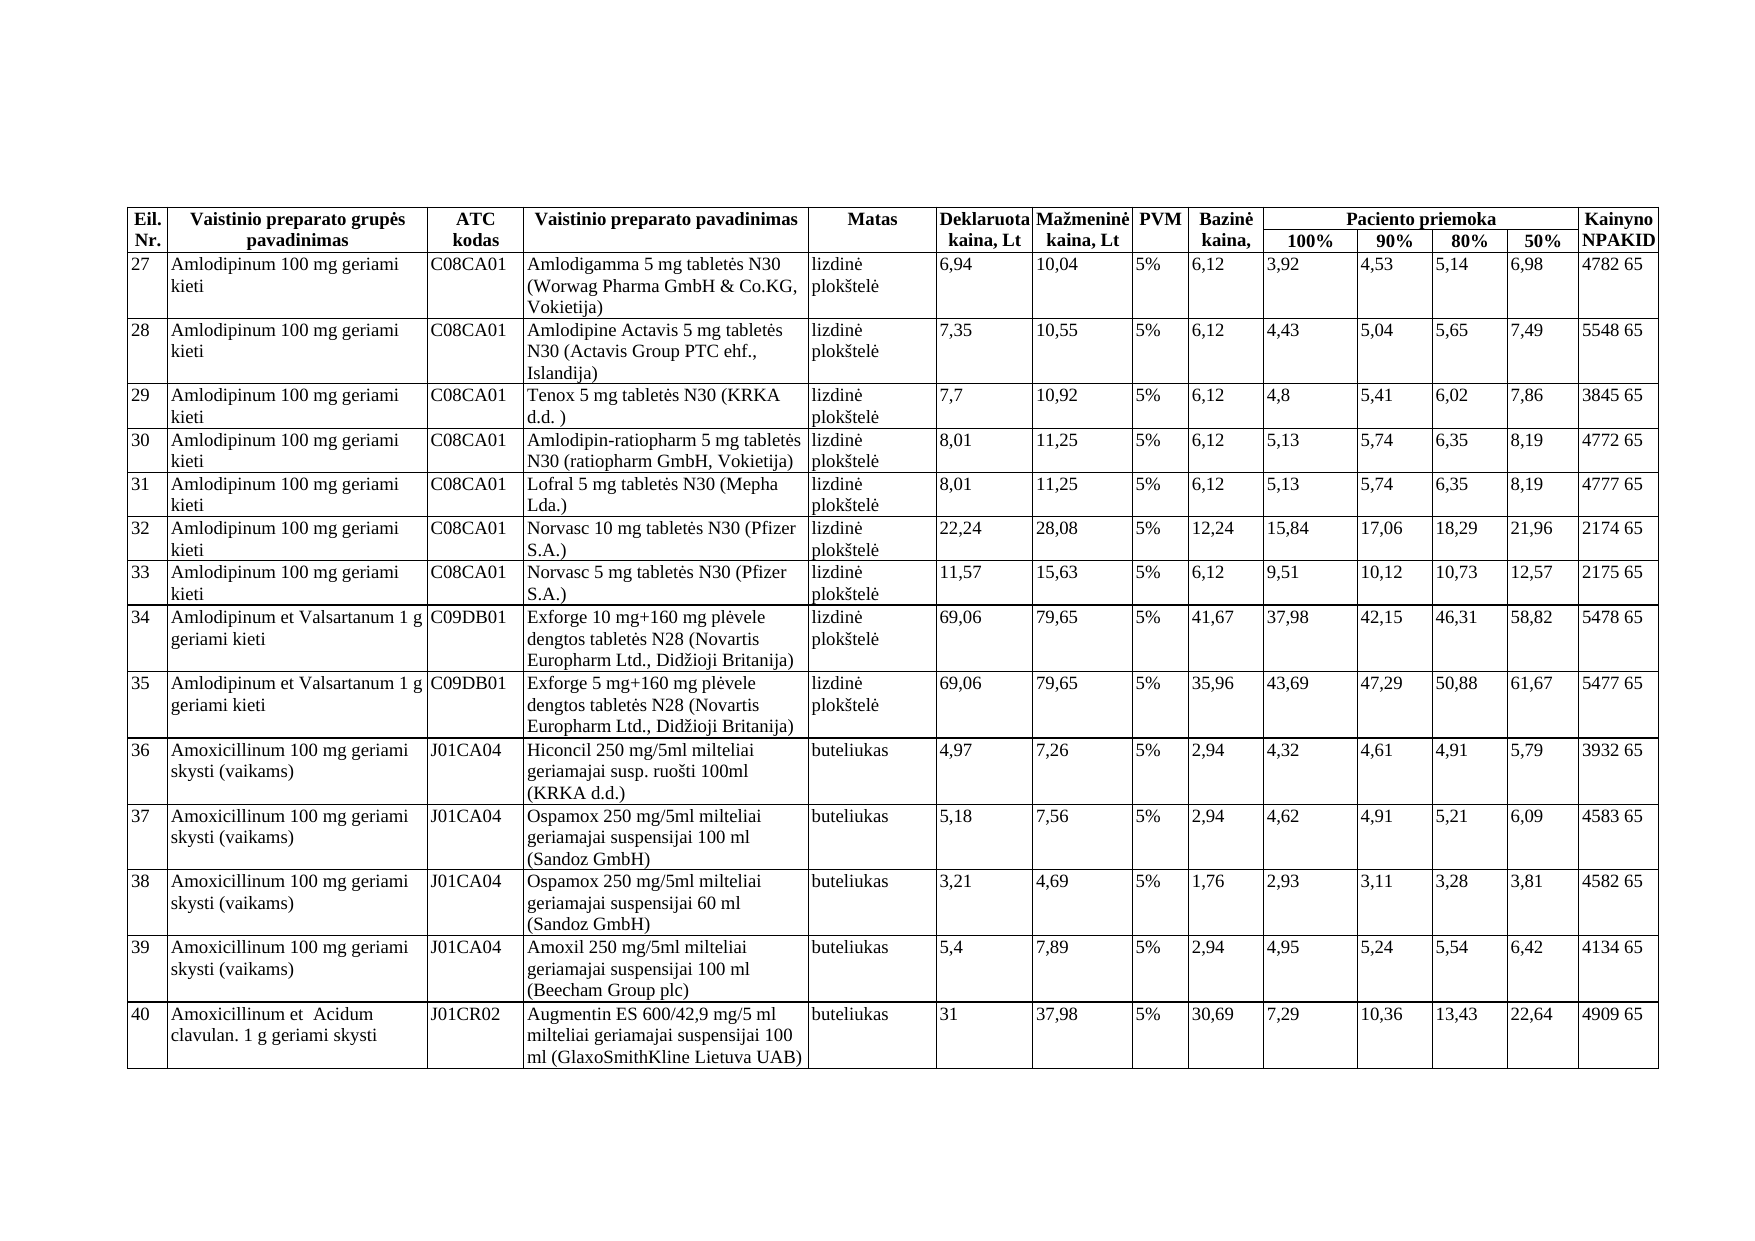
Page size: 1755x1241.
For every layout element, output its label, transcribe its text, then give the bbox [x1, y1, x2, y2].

table_cell 12,24 [1189, 517, 1263, 560]
table_cell 58,82 [1508, 606, 1578, 671]
table_cell 4782 65 [1579, 253, 1658, 318]
table_cell 1,76 [1189, 870, 1263, 935]
table_cell 5% [1133, 870, 1188, 935]
table_cell Tenox 5 mg tabletės N30 (KRKA d.d. ) [524, 384, 808, 427]
table_cell Amlodipinum 100 mg geriami kieti [168, 429, 427, 472]
table_cell 80% [1433, 230, 1507, 252]
table_cell Amlodipinum 100 mg geriami kieti [168, 473, 427, 516]
table_cell 40 [128, 1003, 167, 1067]
table_cell 4,69 [1033, 870, 1132, 935]
table_cell 2,94 [1189, 805, 1263, 869]
table_cell Amlodipinum 100 mg geriami kieti [168, 561, 427, 604]
table_header Kainyno NPAKID [1579, 208, 1658, 252]
table_cell 7,29 [1264, 1003, 1357, 1067]
table_cell 10,04 [1033, 253, 1132, 318]
table_cell Lofral 5 mg tabletės N30 (Mepha Lda.) [524, 473, 808, 516]
table_cell 2175 65 [1579, 561, 1658, 604]
table_cell 5,21 [1433, 805, 1507, 869]
table_cell C08CA01 [428, 253, 523, 318]
table_cell 79,65 [1033, 672, 1132, 737]
table_cell 4583 65 [1579, 805, 1658, 869]
table_cell Amlodipinum et Valsartanum 1 g geriami kieti [168, 606, 427, 671]
table_cell 3932 65 [1579, 739, 1658, 803]
table_cell 90% [1358, 230, 1432, 252]
table_cell C08CA01 [428, 473, 523, 516]
table_cell 10,92 [1033, 384, 1132, 427]
table_header Eil. Nr. [128, 208, 167, 252]
table_cell 31 [128, 473, 167, 516]
table_cell C08CA01 [428, 319, 523, 383]
table_cell 5,74 [1358, 473, 1432, 516]
table_cell 6,12 [1189, 561, 1263, 604]
table_cell 46,31 [1433, 606, 1507, 671]
table_cell 8,01 [937, 473, 1032, 516]
table_cell 28,08 [1033, 517, 1132, 560]
table_cell 9,51 [1264, 561, 1357, 604]
table_cell buteliukas [809, 870, 936, 935]
table_cell 10,55 [1033, 319, 1132, 383]
table_cell 35 [128, 672, 167, 737]
table_cell 5% [1133, 805, 1188, 869]
table_cell 4134 65 [1579, 936, 1658, 1001]
table_cell 4,8 [1264, 384, 1357, 427]
table_cell Amlodipine Actavis 5 mg tabletės N30 (Actavis Group PTC ehf., Islandija) [524, 319, 808, 383]
table_cell 10,73 [1433, 561, 1507, 604]
table_cell C08CA01 [428, 561, 523, 604]
table_cell 4,97 [937, 739, 1032, 803]
table_cell buteliukas [809, 805, 936, 869]
table_cell 11,57 [937, 561, 1032, 604]
table_cell Amoxicillinum 100 mg geriami skysti (vaikams) [168, 936, 427, 1001]
table_cell 4,32 [1264, 739, 1357, 803]
table_cell 35,96 [1189, 672, 1263, 737]
table_cell Exforge 10 mg+160 mg plėvele dengtos tabletės N28 (Novartis Europharm Ltd., Didžioji Britanija) [524, 606, 808, 671]
table_cell lizdinė plokštelė [809, 517, 936, 560]
table_cell 38 [128, 870, 167, 935]
table_cell 5% [1133, 319, 1188, 383]
table_header Deklaruota kaina, Lt [937, 208, 1032, 252]
table_cell 10,12 [1358, 561, 1432, 604]
table_cell 32 [128, 517, 167, 560]
table_cell 6,98 [1508, 253, 1578, 318]
table_cell J01CR02 [428, 1003, 523, 1067]
table_cell 4,95 [1264, 936, 1357, 1001]
table_cell C08CA01 [428, 517, 523, 560]
table_cell 8,19 [1508, 429, 1578, 472]
table_cell 6,94 [937, 253, 1032, 318]
table_cell 69,06 [937, 672, 1032, 737]
table_cell lizdinė plokštelė [809, 561, 936, 604]
table_cell 5,79 [1508, 739, 1578, 803]
table_cell 21,96 [1508, 517, 1578, 560]
table_cell 5% [1133, 473, 1188, 516]
table_cell buteliukas [809, 1003, 936, 1067]
table_cell Ospamox 250 mg/5ml milteliai geriamajai suspensijai 100 ml (Sandoz GmbH) [524, 805, 808, 869]
table_cell 37,98 [1264, 606, 1357, 671]
table_cell 7,86 [1508, 384, 1578, 427]
table_cell 33 [128, 561, 167, 604]
table_cell 7,89 [1033, 936, 1132, 1001]
table_cell Amoxicillinum 100 mg geriami skysti (vaikams) [168, 739, 427, 803]
table_header Mažmeninė kaina, Lt [1033, 208, 1132, 252]
table_cell C09DB01 [428, 672, 523, 737]
table_cell 5,14 [1433, 253, 1507, 318]
table_cell 8,19 [1508, 473, 1578, 516]
table_cell 79,65 [1033, 606, 1132, 671]
table_cell 8,01 [937, 429, 1032, 472]
table_cell 2,93 [1264, 870, 1357, 935]
table_cell 36 [128, 739, 167, 803]
table_cell 2,94 [1189, 936, 1263, 1001]
table_cell 5% [1133, 429, 1188, 472]
table_header PVM [1133, 208, 1188, 252]
table_cell buteliukas [809, 936, 936, 1001]
table_cell 69,06 [937, 606, 1032, 671]
table_header ATC kodas [428, 208, 523, 252]
table_cell 5% [1133, 561, 1188, 604]
table_cell 5478 65 [1579, 606, 1658, 671]
table_cell 3,81 [1508, 870, 1578, 935]
table_cell Amoxicillinum 100 mg geriami skysti (vaikams) [168, 805, 427, 869]
table_cell lizdinė plokštelė [809, 672, 936, 737]
table_cell 10,36 [1358, 1003, 1432, 1067]
table_cell 29 [128, 384, 167, 427]
table_cell Amoxicillinum 100 mg geriami skysti (vaikams) [168, 870, 427, 935]
table_cell 4,53 [1358, 253, 1432, 318]
table_cell 34 [128, 606, 167, 671]
table_cell 5,13 [1264, 473, 1357, 516]
table_cell 5477 65 [1579, 672, 1658, 737]
table_cell 4,43 [1264, 319, 1357, 383]
table_cell Amlodipin-ratiopharm 5 mg tabletės N30 (ratiopharm GmbH, Vokietija) [524, 429, 808, 472]
table_cell lizdinė plokštelė [809, 319, 936, 383]
table_cell 37,98 [1033, 1003, 1132, 1067]
table_cell 3,92 [1264, 253, 1357, 318]
table_cell 3,28 [1433, 870, 1507, 935]
table_cell Hiconcil 250 mg/5ml milteliai geriamajai susp. ruošti 100ml (KRKA d.d.) [524, 739, 808, 803]
table_cell 7,49 [1508, 319, 1578, 383]
table_cell Amlodipinum 100 mg geriami kieti [168, 517, 427, 560]
table_header Matas [809, 208, 936, 252]
table_cell 37 [128, 805, 167, 869]
table_cell Norvasc 10 mg tabletės N30 (Pfizer S.A.) [524, 517, 808, 560]
table_cell 50,88 [1433, 672, 1507, 737]
table_cell 5,18 [937, 805, 1032, 869]
table_cell J01CA04 [428, 870, 523, 935]
table_cell 7,56 [1033, 805, 1132, 869]
table_header Vaistinio preparato grupės pavadinimas [168, 208, 427, 252]
table_cell 5,65 [1433, 319, 1507, 383]
table_header Vaistinio preparato pavadinimas [524, 208, 808, 252]
table_cell lizdinė plokštelė [809, 384, 936, 427]
table_cell Norvasc 5 mg tabletės N30 (Pfizer S.A.) [524, 561, 808, 604]
table_cell lizdinė plokštelė [809, 429, 936, 472]
table_cell 4,61 [1358, 739, 1432, 803]
table_cell 15,63 [1033, 561, 1132, 604]
table_cell 3,11 [1358, 870, 1432, 935]
table_cell 31 [937, 1003, 1032, 1067]
table_cell 6,12 [1189, 384, 1263, 427]
table_cell Augmentin ES 600/42,9 mg/5 ml milteliai geriamajai suspensijai 100 ml (GlaxoSmithKline Lietuva UAB) [524, 1003, 808, 1067]
table_cell 30 [128, 429, 167, 472]
table_cell 41,67 [1189, 606, 1263, 671]
table_cell C09DB01 [428, 606, 523, 671]
table_cell 5,13 [1264, 429, 1357, 472]
table_cell 6,12 [1189, 429, 1263, 472]
table_cell Amoxicillinum et Acidum clavulan. 1 g geriami skysti [168, 1003, 427, 1067]
table_cell 6,35 [1433, 429, 1507, 472]
table_cell 2,94 [1189, 739, 1263, 803]
table_cell buteliukas [809, 739, 936, 803]
table_cell Amlodipinum 100 mg geriami kieti [168, 253, 427, 318]
table_cell 5% [1133, 517, 1188, 560]
table_cell 28 [128, 319, 167, 383]
table_cell 6,35 [1433, 473, 1507, 516]
table_cell 61,67 [1508, 672, 1578, 737]
table_cell 11,25 [1033, 473, 1132, 516]
table_cell 5,24 [1358, 936, 1432, 1001]
table_cell 4777 65 [1579, 473, 1658, 516]
table_cell lizdinė plokštelė [809, 473, 936, 516]
table_cell 5548 65 [1579, 319, 1658, 383]
table_cell lizdinė plokštelė [809, 253, 936, 318]
table_cell 39 [128, 936, 167, 1001]
table_cell 3,21 [937, 870, 1032, 935]
table_cell Ospamox 250 mg/5ml milteliai geriamajai suspensijai 60 ml (Sandoz GmbH) [524, 870, 808, 935]
table_cell 6,02 [1433, 384, 1507, 427]
table_cell lizdinė plokštelė [809, 606, 936, 671]
table_cell J01CA04 [428, 805, 523, 869]
table_cell 47,29 [1358, 672, 1432, 737]
table_cell 100% [1264, 230, 1357, 252]
table_cell 17,06 [1358, 517, 1432, 560]
table_cell Amlodipinum 100 mg geriami kieti [168, 319, 427, 383]
table_cell 6,42 [1508, 936, 1578, 1001]
table_cell 3845 65 [1579, 384, 1658, 427]
table_cell 5% [1133, 253, 1188, 318]
table_cell J01CA04 [428, 739, 523, 803]
table_cell 4582 65 [1579, 870, 1658, 935]
table_cell 5% [1133, 606, 1188, 671]
table_cell 43,69 [1264, 672, 1357, 737]
table_cell Exforge 5 mg+160 mg plėvele dengtos tabletės N28 (Novartis Europharm Ltd., Didžioji Britanija) [524, 672, 808, 737]
table_cell 5,54 [1433, 936, 1507, 1001]
table_cell 6,12 [1189, 253, 1263, 318]
table_cell 18,29 [1433, 517, 1507, 560]
table_cell 15,84 [1264, 517, 1357, 560]
table_cell 5,4 [937, 936, 1032, 1001]
table_cell 12,57 [1508, 561, 1578, 604]
table_cell 27 [128, 253, 167, 318]
table_cell 7,35 [937, 319, 1032, 383]
table_cell 13,43 [1433, 1003, 1507, 1067]
table_cell Amoxil 250 mg/5ml milteliai geriamajai suspensijai 100 ml (Beecham Group plc) [524, 936, 808, 1001]
table_cell 5,41 [1358, 384, 1432, 427]
table_header Paciento priemoka [1264, 208, 1578, 229]
table_cell 7,26 [1033, 739, 1132, 803]
table_cell 5,74 [1358, 429, 1432, 472]
table_cell 5% [1133, 739, 1188, 803]
table_cell 6,12 [1189, 473, 1263, 516]
table_cell J01CA04 [428, 936, 523, 1001]
table_cell 11,25 [1033, 429, 1132, 472]
table_cell 5% [1133, 384, 1188, 427]
table_cell Amlodipinum 100 mg geriami kieti [168, 384, 427, 427]
table_cell 5% [1133, 672, 1188, 737]
table_header Bazinė kaina, Lt [1189, 208, 1263, 252]
table_cell 4,91 [1433, 739, 1507, 803]
table_cell 4909 65 [1579, 1003, 1658, 1067]
table_cell 6,12 [1189, 319, 1263, 383]
table_cell 2174 65 [1579, 517, 1658, 560]
table_cell 5,04 [1358, 319, 1432, 383]
table_cell Amlodipinum et Valsartanum 1 g geriami kieti [168, 672, 427, 737]
table_cell 42,15 [1358, 606, 1432, 671]
table_cell 6,09 [1508, 805, 1578, 869]
table_cell C08CA01 [428, 384, 523, 427]
table_cell 7,7 [937, 384, 1032, 427]
table_cell 4772 65 [1579, 429, 1658, 472]
table_cell 4,62 [1264, 805, 1357, 869]
table_cell 50% [1508, 230, 1578, 252]
table_cell C08CA01 [428, 429, 523, 472]
table_cell 22,64 [1508, 1003, 1578, 1067]
table_cell 4,91 [1358, 805, 1432, 869]
table_cell 22,24 [937, 517, 1032, 560]
table_cell Amlodigamma 5 mg tabletės N30 (Worwag Pharma GmbH & Co.KG, Vokietija) [524, 253, 808, 318]
table_cell 5% [1133, 936, 1188, 1001]
table_cell 30,69 [1189, 1003, 1263, 1067]
table_cell 5% [1133, 1003, 1188, 1067]
